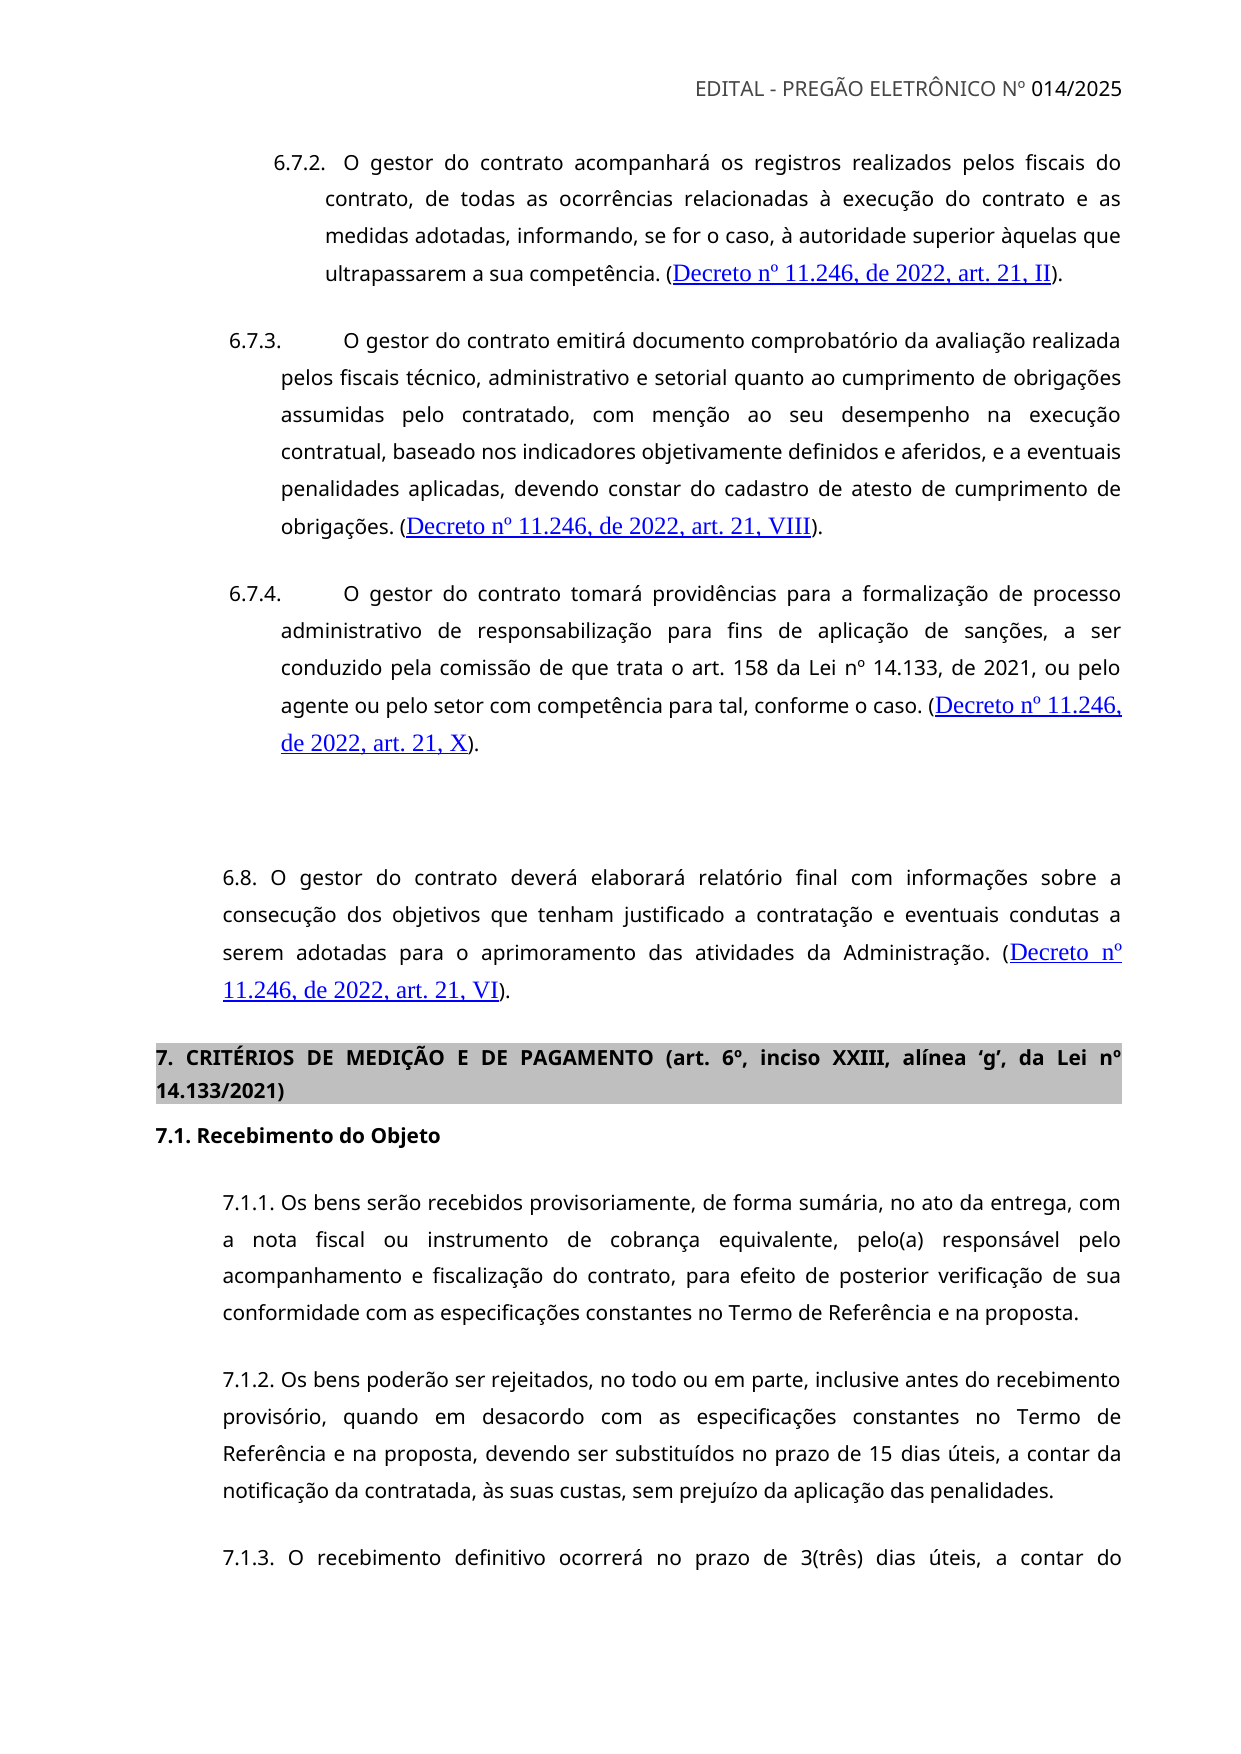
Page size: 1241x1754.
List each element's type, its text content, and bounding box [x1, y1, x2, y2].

list O gestor do contrato tomará providências para a formalização de processo administrativo de responsabilização para fins de aplicação de sanções, a ser conduzido pela comissão de que trata o art. 158 da Lei nº 14.133, de 2021, ou pelo agente ou pelo setor com competência para tal, conforme o caso. (Decreto nº 11.246, de 2022, art. 21, X). [229, 579, 1122, 758]
list O gestor do contrato emitirá documento comprobatório da avaliação realizada pelos fiscais técnico, administrativo e setorial quanto ao cumprimento de obrigações assumidas pelo contratado, com menção ao seu desempenho na execução contratual, baseado nos indicadores objetivamente definidos e aferidos, e a eventuais penalidades aplicadas, devendo constar do cadastro de atesto de cumprimento de obrigações. (Decreto nº 11.246, de 2022, art. 21, VIII). [229, 327, 1122, 541]
text 7.1.1. Os bens serão recebidos provisoriamente, de forma sumária, no ato da entrega, com a nota fiscal ou instrumento de cobrança equivalente, pelo(a) responsável pelo acompanhamento e fiscalização do contrato, para efeito de posterior verificação de sua conformidade com as especificações constantes no Termo de Referência e na proposta. [222, 1188, 1122, 1327]
text 7.1.3. O recebimento definitivo ocorrerá no prazo de 3(três) dias úteis, a contar do [222, 1543, 1122, 1571]
text 6.8. O gestor do contrato deverá elaborará relatório final com informações sobre a consecução dos objetivos que tenham justificado a contratação e eventuais condutas a serem adotadas para o aprimoramento das atividades da Administração. (Decreto nº 11.246, de 2022, art. 21, VI). [222, 863, 1122, 1004]
text 7.1. Recebimento do Objeto [155, 1121, 1122, 1149]
text 7.1.2. Os bens poderão ser rejeitados, no todo ou em parte, inclusive antes do recebimento provisório, quando em desacordo com as especificações constantes no Termo de Referência e na proposta, devendo ser substituídos no prazo de 15 dias úteis, a contar da notificação da contratada, às suas custas, sem prejuízo da aplicação das penalidades. [222, 1365, 1122, 1504]
subtitle 7. CRITÉRIOS DE MEDIÇÃO E DE PAGAMENTO (art. 6º, inciso XXIII, alínea ‘g’, da Lei nº 14.133/2021) [156, 1043, 1122, 1104]
list O gestor do contrato acompanhará os registros realizados pelos fiscais do contrato, de todas as ocorrências relacionadas à execução do contrato e as medidas adotadas, informando, se for o caso, à autoridade superior àquelas que ultrapassarem a sua competência. (Decreto nº 11.246, de 2022, art. 21, II). [273, 148, 1122, 288]
